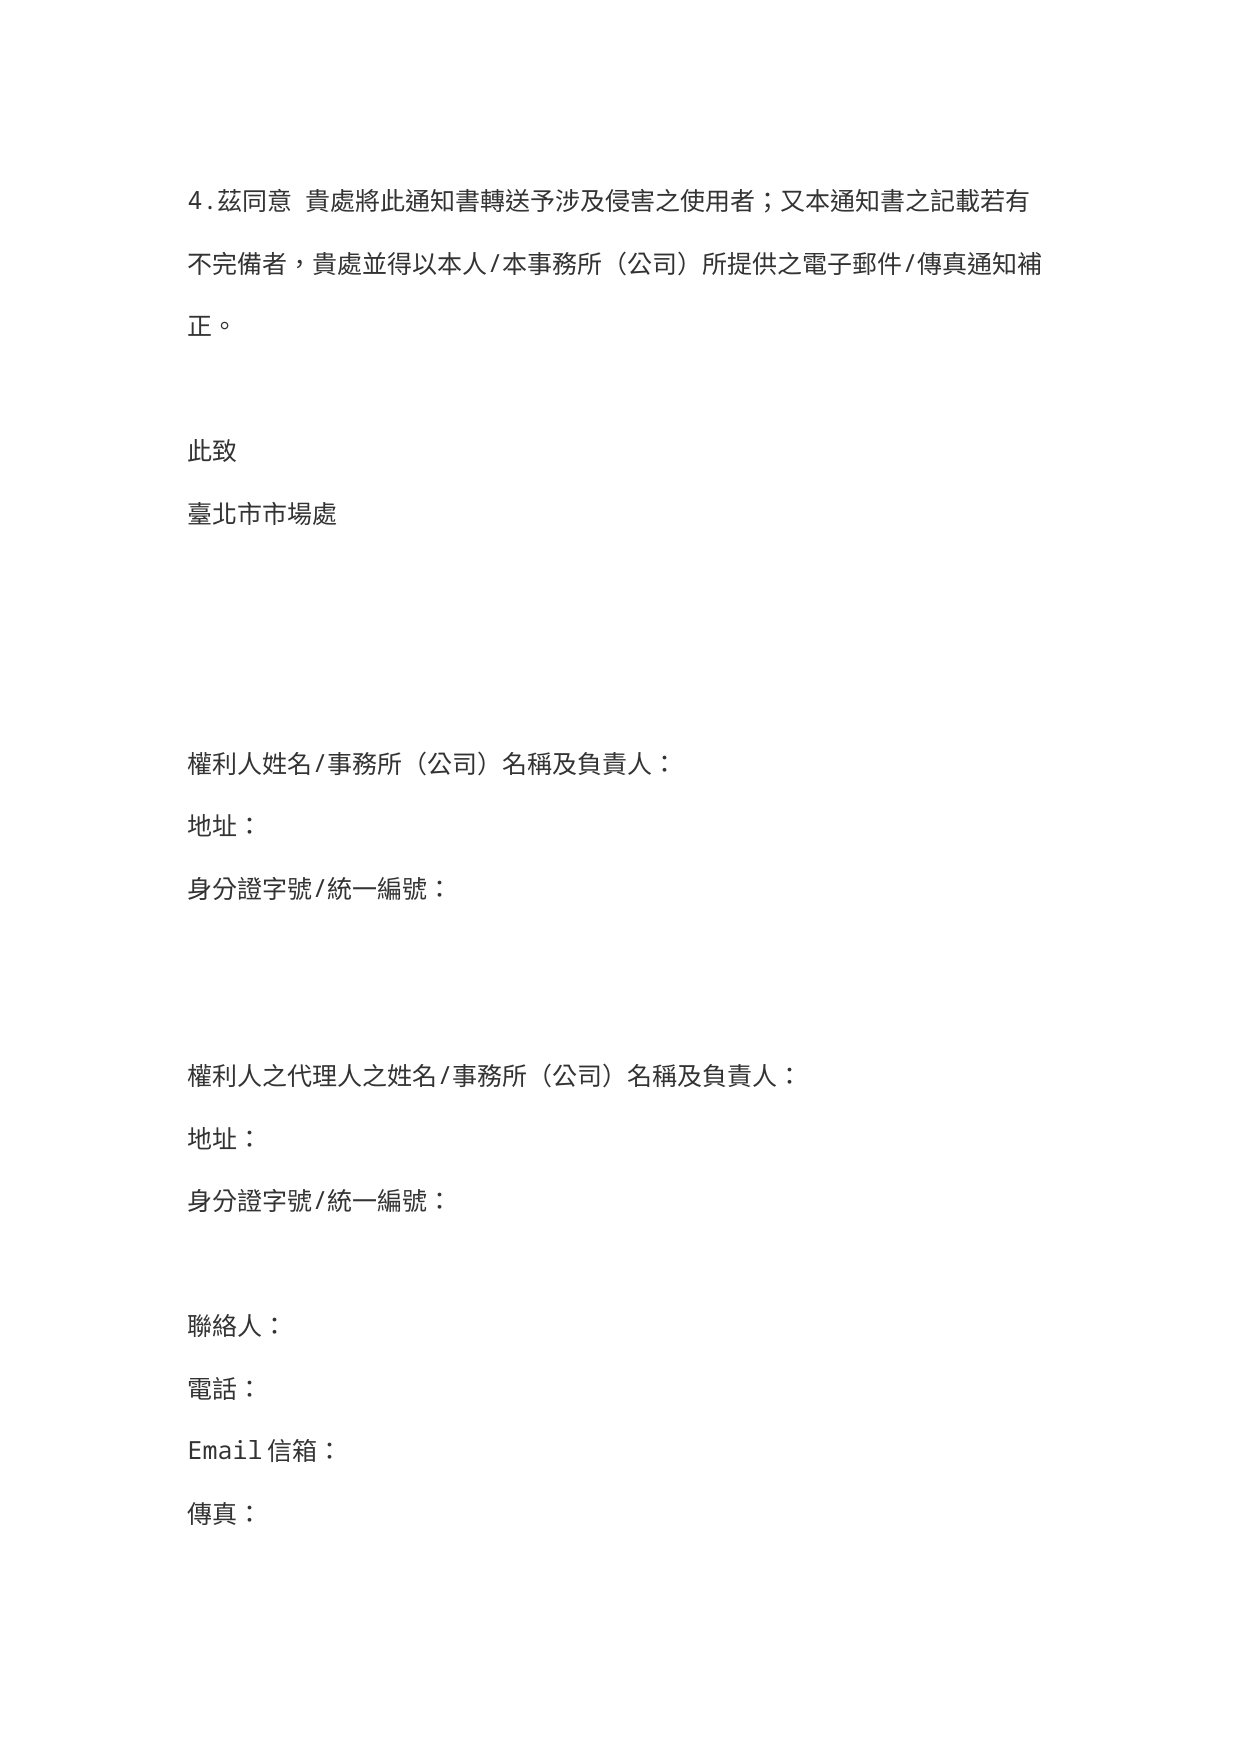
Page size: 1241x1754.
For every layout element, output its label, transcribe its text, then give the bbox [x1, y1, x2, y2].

text 4.茲同意 貴處將此通知書轉送予涉及侵害之使用者；又本通知書之記載若有不完備者，貴處並得以本人/本事務所（公司）所提供之電子郵件/傳真通知補正。 [187, 158, 1053, 346]
text 權利人之代理人之姓名/事務所（公司）名稱及負責人： 地址： 身分證字號/統一編號： [187, 971, 1053, 1221]
text 權利人姓名/事務所（公司）名稱及負責人： 地址： 身分證字號/統一編號： [187, 721, 1053, 908]
text 此致 臺北市市場處 [187, 408, 1053, 533]
text 聯絡人： 電話： Email信箱： 傳真： [187, 1283, 1053, 1533]
